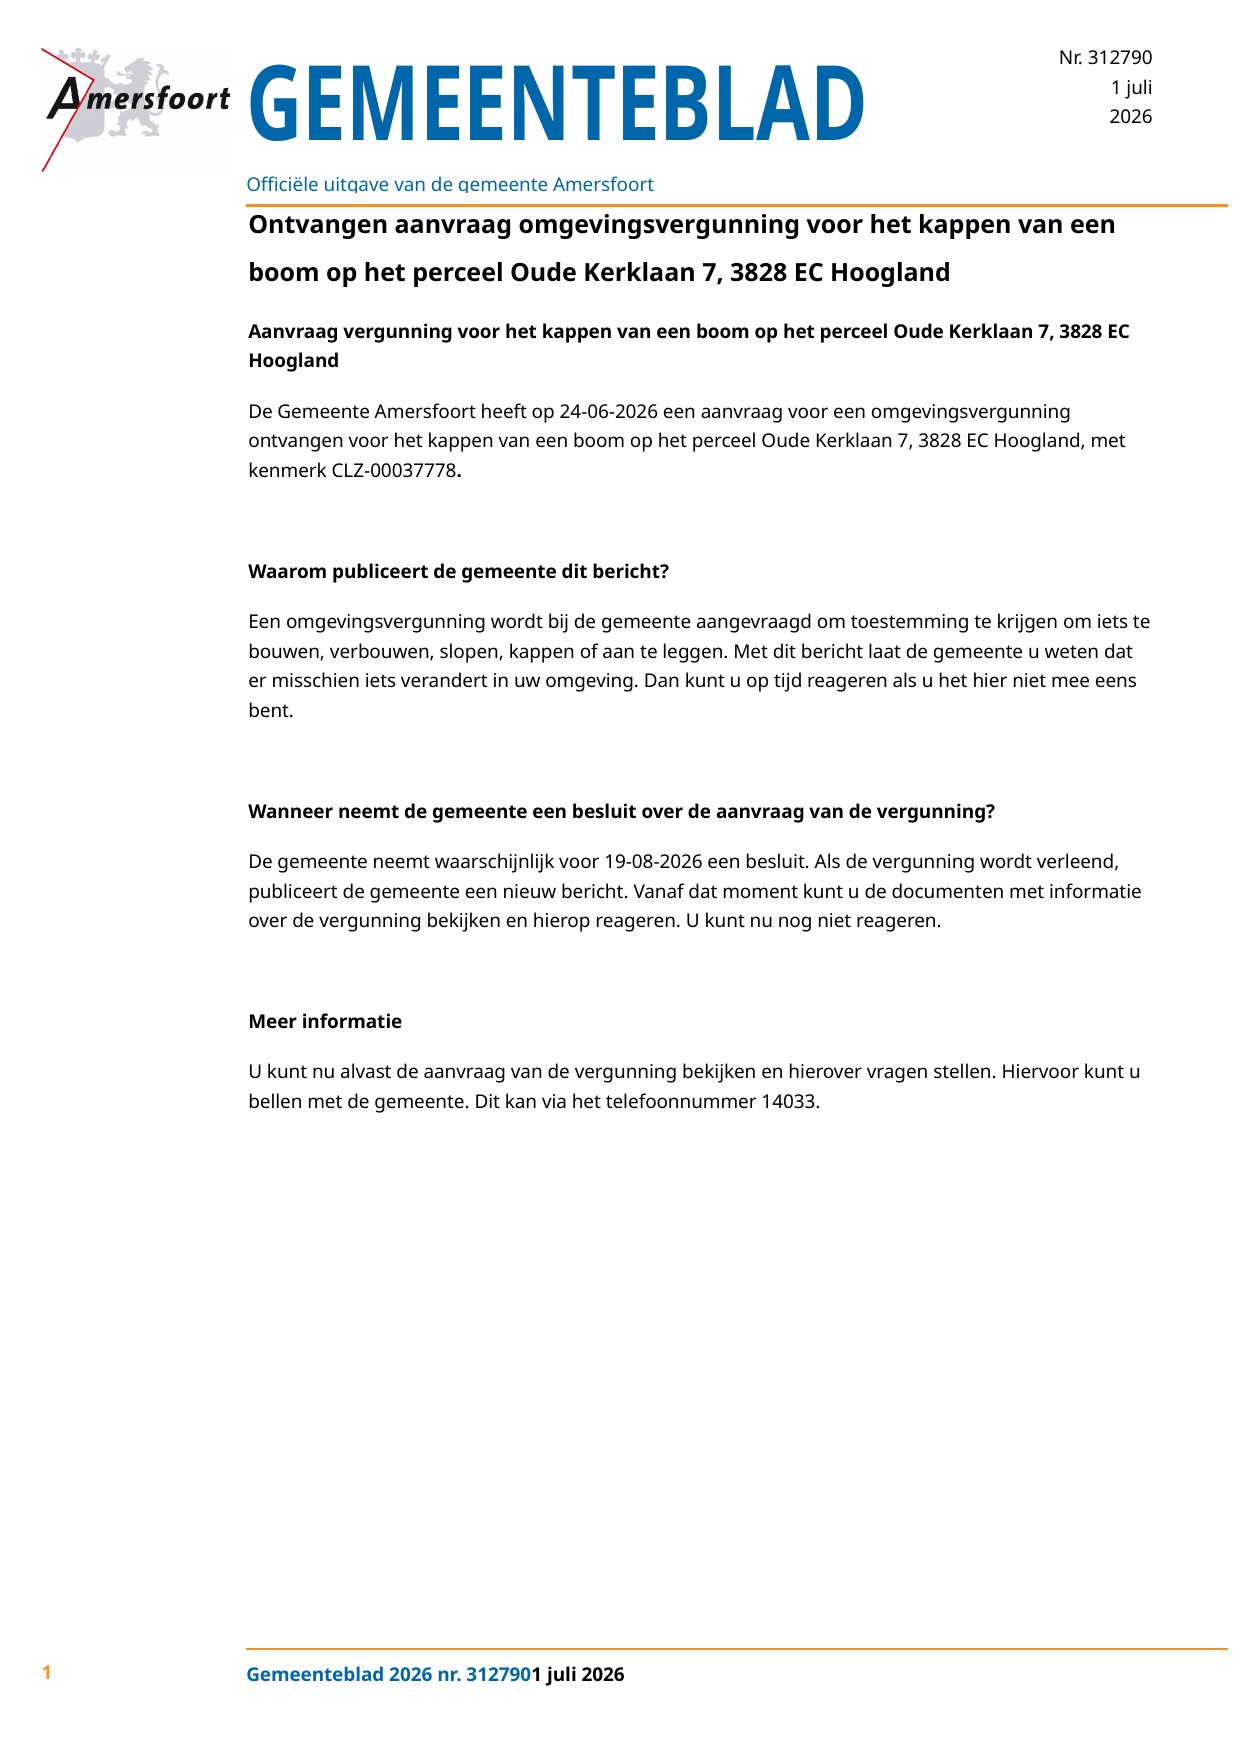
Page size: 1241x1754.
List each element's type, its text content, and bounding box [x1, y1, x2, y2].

text Meer informatie [248, 1008, 1152, 1034]
text De gemeente neemt waarschijnlijk voor 19-08-2026 een besluit. Als de vergunning wordt verleend, publiceert de gemeente een nieuw bericht. Vanaf dat moment kunt u de documenten met informatie over de vergunning bekijken en hierop reageren. U kunt nu nog niet reageren. [248, 848, 1152, 933]
text Een omgevingsvergunning wordt bij de gemeente aangevraagd om toestemming te krijgen om iets te bouwen, verbouwen, slopen, kappen of aan te leggen. Met dit bericht laat de gemeente u weten dat er misschien iets verandert in uw omgeving. Dan kunt u op tijd reageren als u het hier niet mee eens bent. [248, 608, 1152, 723]
text De Gemeente Amersfoort heeft op 24-06-2026 een aanvraag voor een omgevingsvergunning ontvangen voor het kappen van een boom op het perceel Oude Kerklaan 7, 3828 EC Hoogland, met kenmerk CLZ-00037778. [248, 398, 1152, 483]
text Wanneer neemt de gemeente een besluit over de aanvraag van de vergunning? [248, 798, 1152, 824]
text Waarom publiceert de gemeente dit bericht? [248, 558, 1152, 584]
picture [41, 47, 231, 172]
text Ontvangen aanvraag omgevingsvergunning voor het kappen van een boom op het perceel Oude Kerklaan 7, 3828 EC Hoogland [248, 207, 1152, 288]
text U kunt nu alvast de aanvraag van de vergunning bekijken en hierover vragen stellen. Hiervoor kunt u bellen met de gemeente. Dit kan via het telefoonnummer 14033. [248, 1059, 1152, 1114]
text Aanvraag vergunning voor het kappen van een boom op het perceel Oude Kerklaan 7, 3828 EC Hoogland [248, 318, 1152, 373]
